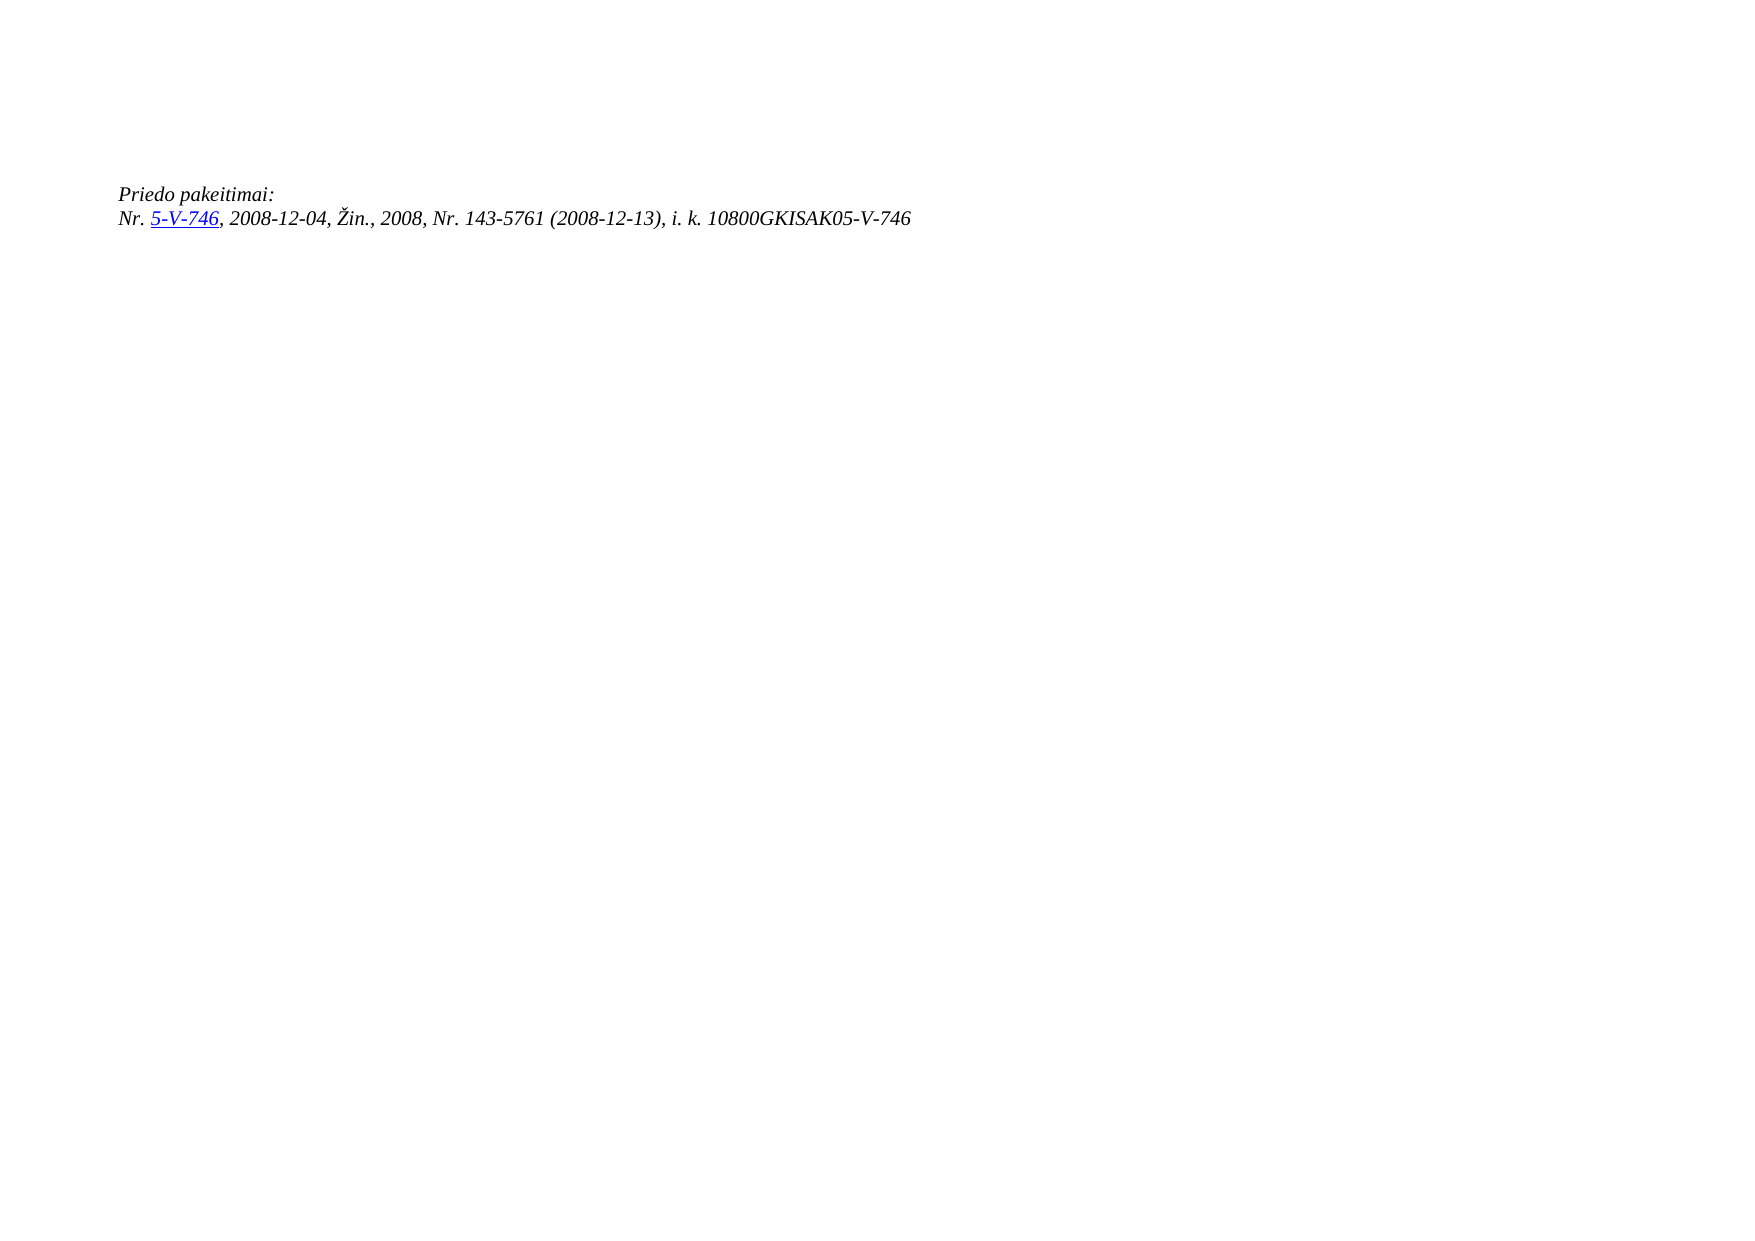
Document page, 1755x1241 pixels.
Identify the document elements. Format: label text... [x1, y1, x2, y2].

text Nr. 5-V-746, 2008-12-04, Žin., 2008, Nr. 143-5761 (2008-12-13), i. k. 10800GKISAK05-V-746 [118, 206, 1636, 230]
text Priedo pakeitimai: [118, 182, 1636, 206]
